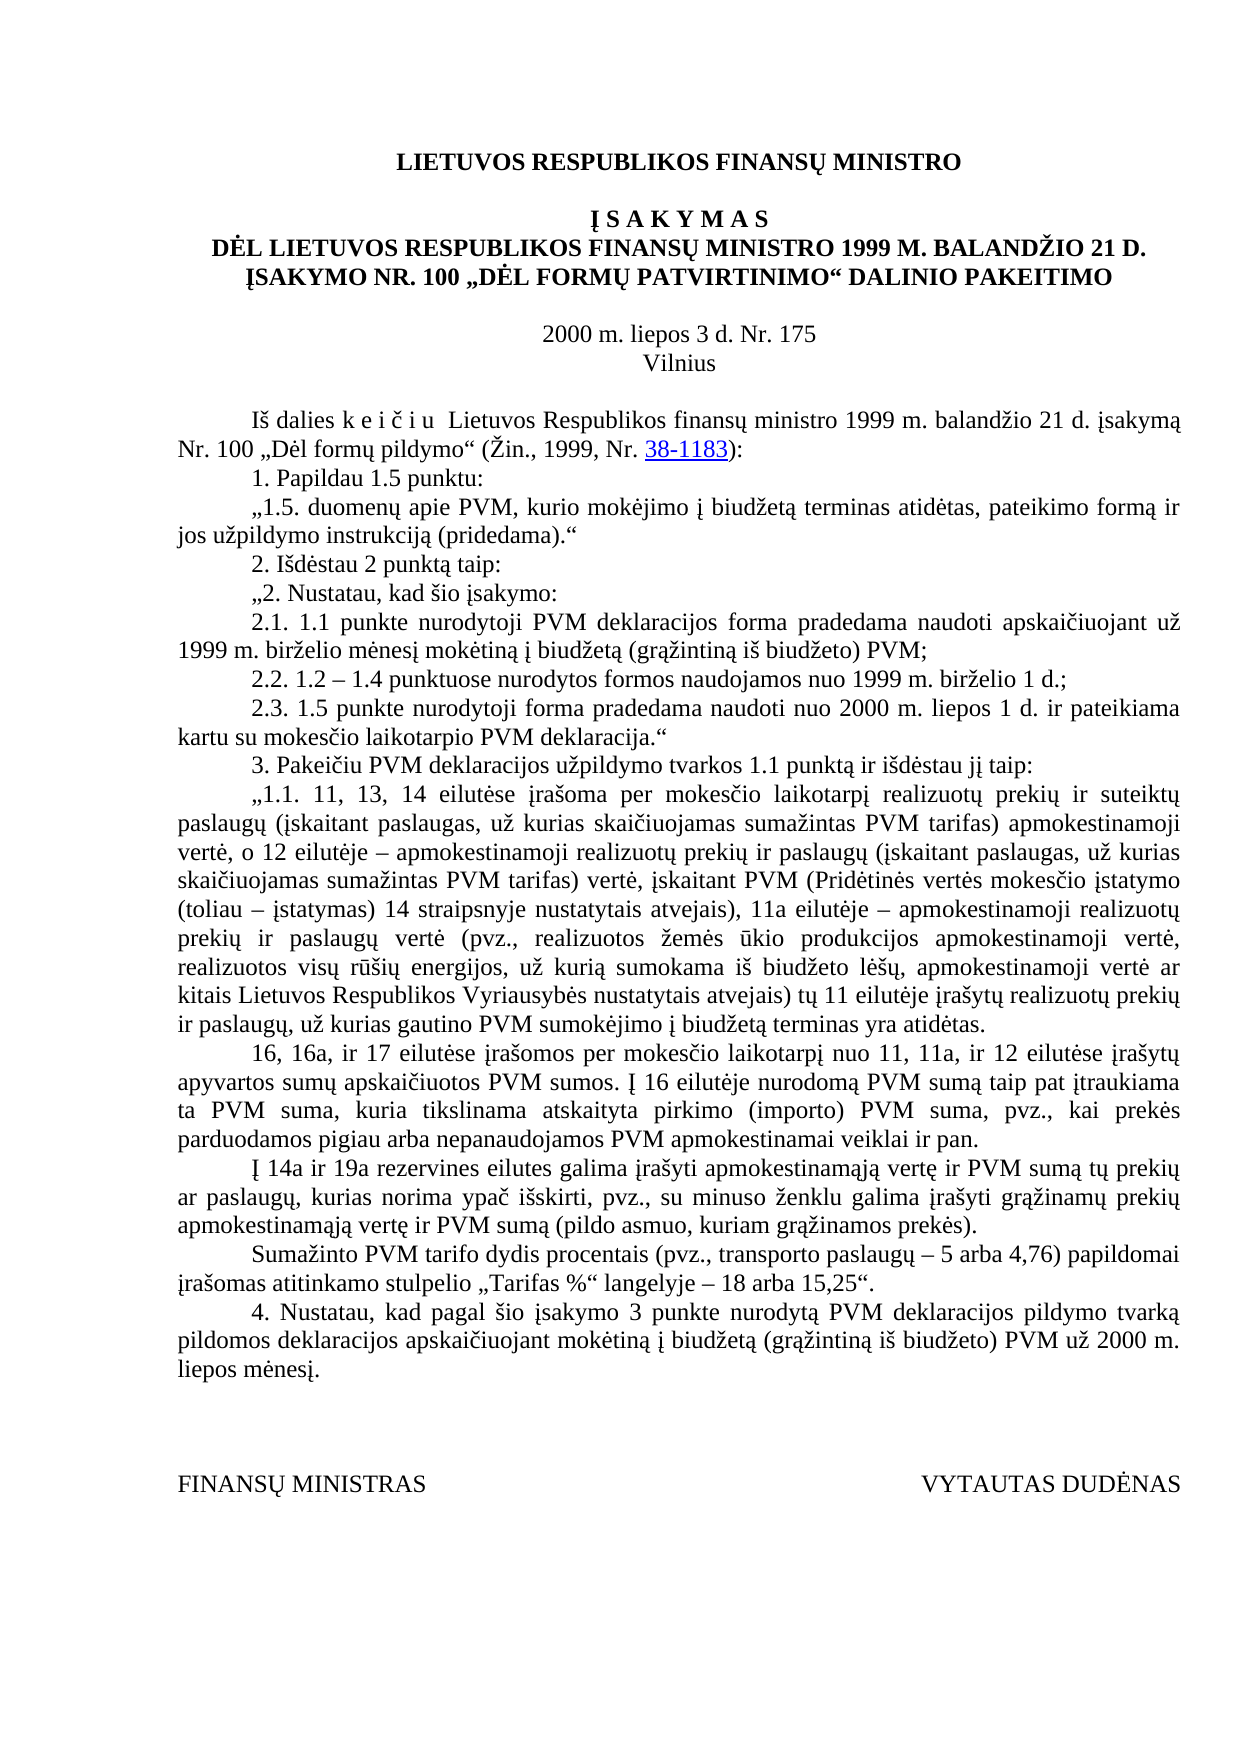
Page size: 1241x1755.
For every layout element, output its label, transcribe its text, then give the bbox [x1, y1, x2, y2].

text „1.1. 11, 13, 14 eilutėse įrašoma per mokesčio laikotarpį realizuotų prekių ir suteiktų paslaugų (įskaitant paslaugas, už kurias skaičiuojamas sumažintas PVM tarifas) apmokestinamoji vertė, o 12 eilutėje – apmokestinamoji realizuotų prekių ir paslaugų (įskaitant paslaugas, už kurias skaičiuojamas sumažintas PVM tarifas) vertė, įskaitant PVM (Pridėtinės vertės mokesčio įstatymo (toliau – įstatymas) 14 straipsnyje nustatytais atvejais), 11a eilutėje – apmokestinamoji realizuotų prekių ir paslaugų vertė (pvz., realizuotos žemės ūkio produkcijos apmokestinamoji vertė, realizuotos visų rūšių energijos, už kurią sumokama iš biudžeto lėšų, apmokestinamoji vertė ar kitais Lietuvos Respublikos Vyriausybės nustatytais atvejais) tų 11 eilutėje įrašytų realizuotų prekių ir paslaugų, už kurias gautino PVM sumokėjimo į biudžetą terminas yra atidėtas. [177, 779, 1181, 1038]
text 2000 m. liepos 3 d. Nr. 175 [177, 319, 1181, 348]
text 2. Išdėstau 2 punktą taip: [177, 549, 1181, 578]
text LIETUVOS RESPUBLIKOS FINANSŲ MINISTRO [177, 147, 1181, 176]
text Į 14a ir 19a rezervines eilutes galima įrašyti apmokestinamąją vertę ir PVM sumą tų prekių ar paslaugų, kurias norima ypač išskirti, pvz., su minuso ženklu galima įrašyti grąžinamų prekių apmokestinamąją vertę ir PVM sumą (pildo asmuo, kuriam grąžinamos prekės). [177, 1153, 1181, 1239]
text 2.2. 1.2 – 1.4 punktuose nurodytos formos naudojamos nuo 1999 m. birželio 1 d.; [177, 664, 1181, 693]
text 3. Pakeičiu PVM deklaracijos užpildymo tvarkos 1.1 punktą ir išdėstau jį taip: [177, 751, 1181, 779]
text Finansų MINISTRAS VYTAUTAS DUDĖNAS [177, 1469, 1181, 1498]
text Į S A K Y M A S [177, 204, 1181, 233]
text Iš dalies keičiu Lietuvos Respublikos finansų ministro 1999 m. balandžio 21 d. įsakymą Nr. 100 „Dėl formų pildymo“ (Žin., 1999, Nr. 38-1183): [177, 406, 1181, 463]
text Vilnius [177, 348, 1181, 377]
text 2.1. 1.1 punkte nurodytoji PVM deklaracijos forma pradedama naudoti apskaičiuojant už 1999 m. birželio mėnesį mokėtiną į biudžetą (grąžintiną iš biudžeto) PVM; [177, 607, 1181, 664]
text 2.3. 1.5 punkte nurodytoji forma pradedama naudoti nuo 2000 m. liepos 1 d. ir pateikiama kartu su mokesčio laikotarpio PVM deklaracija.“ [177, 693, 1181, 751]
text Sumažinto PVM tarifo dydis procentais (pvz., transporto paslaugų – 5 arba 4,76) papildomai įrašomas atitinkamo stulpelio „Tarifas %“ langelyje – 18 arba 15,25“. [177, 1239, 1181, 1297]
text „2. Nustatau, kad šio įsakymo: [177, 578, 1181, 607]
text „1.5. duomenų apie PVM, kurio mokėjimo į biudžetą terminas atidėtas, pateikimo formą ir jos užpildymo instrukciją (pridedama).“ [177, 492, 1181, 549]
text 16, 16a, ir 17 eilutėse įrašomos per mokesčio laikotarpį nuo 11, 11a, ir 12 eilutėse įrašytų apyvartos sumų apskaičiuotos PVM sumos. Į 16 eilutėje nurodomą PVM sumą taip pat įtraukiama ta PVM suma, kuria tikslinama atskaityta pirkimo (importo) PVM suma, pvz., kai prekės parduodamos pigiau arba nepanaudojamos PVM apmokestinamai veiklai ir pan. [177, 1038, 1181, 1153]
text DĖL LIETUVOS RESPUBLIKOS FINANSŲ MINISTRO 1999 M. BALANDŽIO 21 D. ĮSAKYMO NR. 100 „DĖL FORMŲ PATVIRTINIMO“ DALINIO PAKEITIMO [177, 233, 1181, 291]
text 4. Nustatau, kad pagal šio įsakymo 3 punkte nurodytą PVM deklaracijos pildymo tvarką pildomos deklaracijos apskaičiuojant mokėtiną į biudžetą (grąžintiną iš biudžeto) PVM už 2000 m. liepos mėnesį. [177, 1297, 1181, 1383]
text 1. Papildau 1.5 punktu: [177, 463, 1181, 492]
